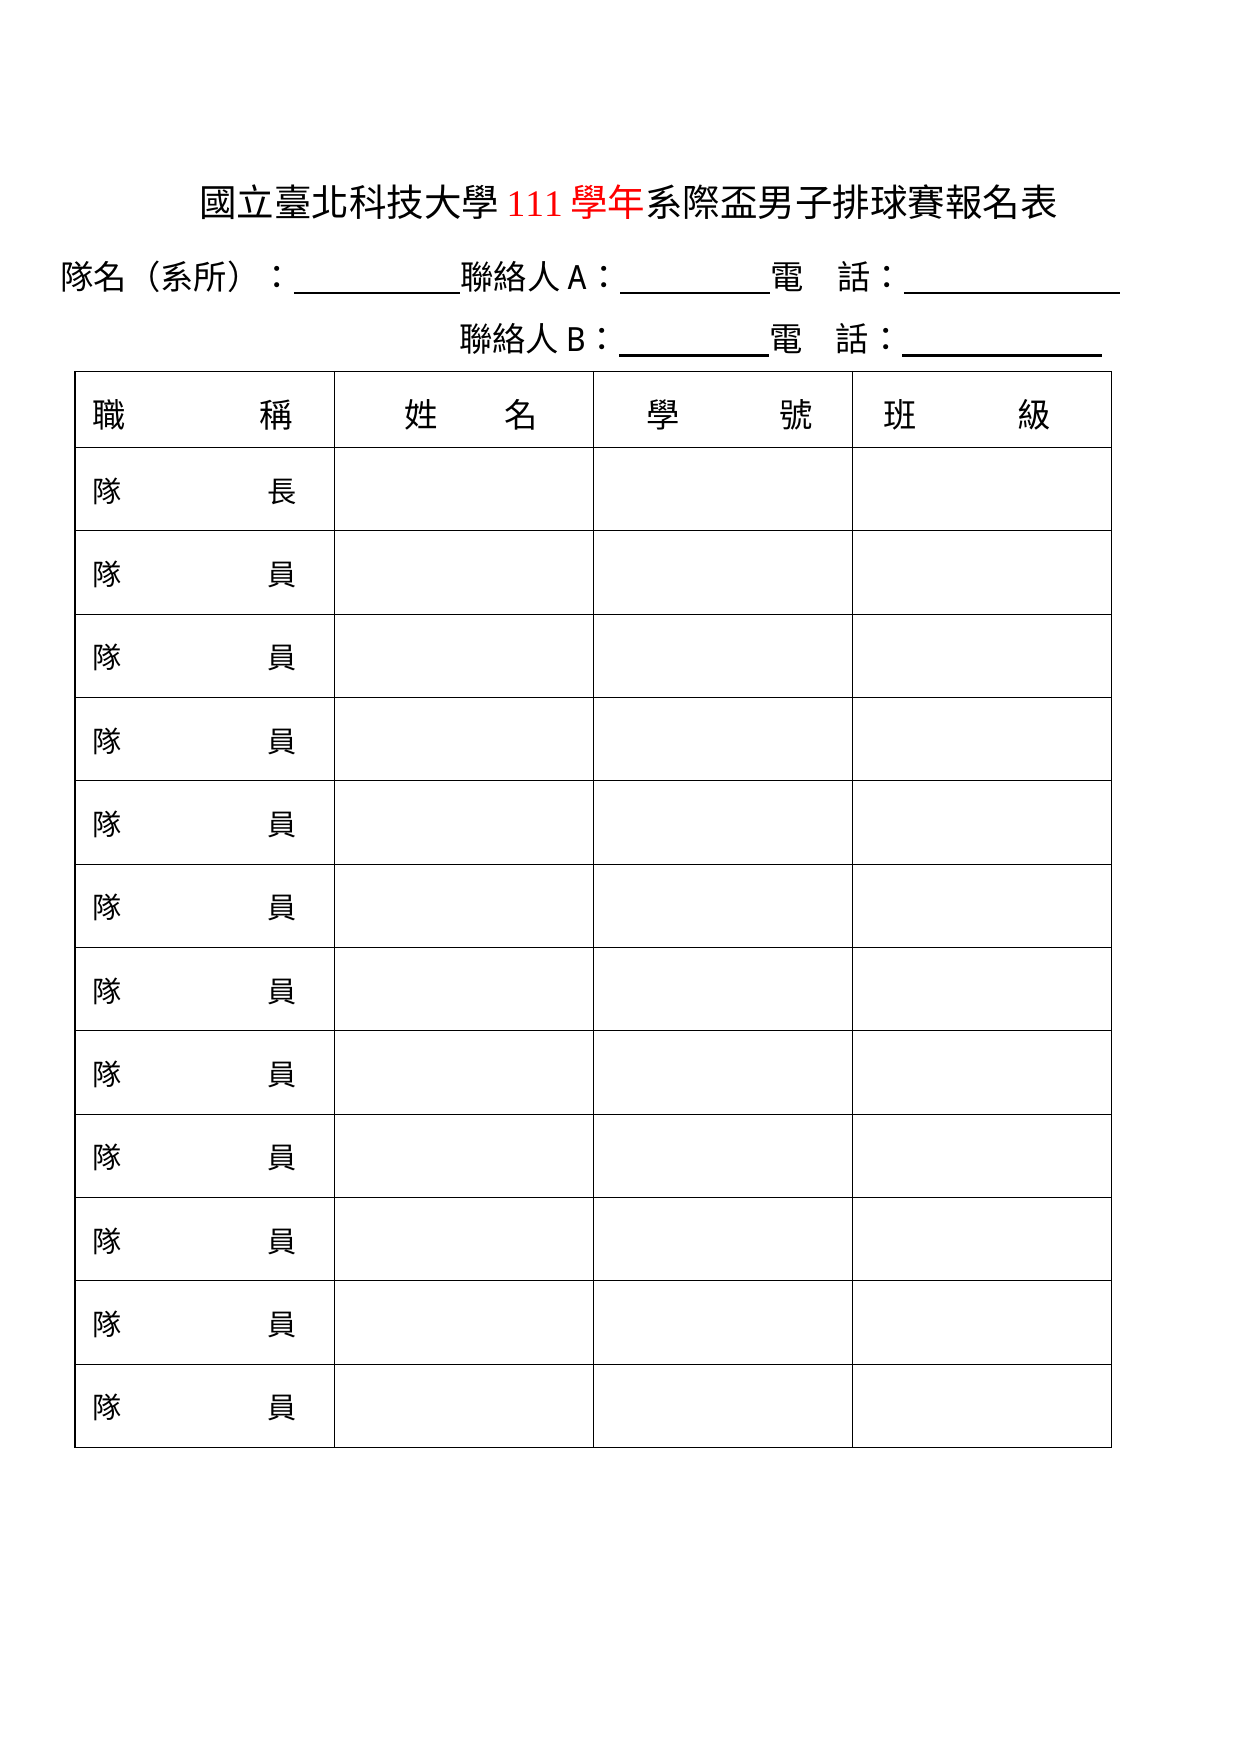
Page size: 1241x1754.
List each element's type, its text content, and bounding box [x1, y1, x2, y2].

table_cell [853, 698, 1111, 780]
table_cell [853, 865, 1111, 947]
table_cell [594, 948, 852, 1030]
table_cell [335, 781, 593, 863]
table_cell [853, 1115, 1111, 1197]
table_cell [335, 531, 593, 613]
table_cell [335, 615, 593, 697]
table_cell 隊 員 [76, 865, 334, 947]
table_cell [335, 1281, 593, 1363]
table_cell [853, 1281, 1111, 1363]
table_cell 隊 員 [76, 1365, 334, 1447]
table_cell [853, 948, 1111, 1030]
table_cell 隊 員 [76, 1198, 334, 1280]
table_cell 隊 員 [76, 698, 334, 780]
table_cell 隊 員 [76, 531, 334, 613]
table_cell [335, 1365, 593, 1447]
table_cell 隊 員 [76, 948, 334, 1030]
text 隊名（系所）： 聯絡人A： 電 話： [60, 233, 1240, 296]
table_cell [853, 1031, 1111, 1113]
table_cell [594, 615, 852, 697]
table_cell 隊 員 [76, 1281, 334, 1363]
table_header 學 號 [594, 372, 852, 447]
table_cell [335, 948, 593, 1030]
table_cell [594, 865, 852, 947]
table_cell 隊 員 [76, 1031, 334, 1113]
table_cell [594, 1365, 852, 1447]
table_cell [853, 448, 1111, 530]
table_cell [335, 1115, 593, 1197]
table_cell [853, 615, 1111, 697]
table_cell [335, 1198, 593, 1280]
table_cell [594, 698, 852, 780]
table_cell [335, 698, 593, 780]
table_cell [853, 1365, 1111, 1447]
table_header 班 級 [853, 372, 1111, 447]
table_cell [594, 1115, 852, 1197]
table_cell [335, 448, 593, 530]
text 聯絡人B： 電 話： [60, 296, 1240, 358]
table_header 姓 名 [335, 372, 593, 447]
table_cell [594, 781, 852, 863]
table_cell 隊 長 [76, 448, 334, 530]
table_cell 隊 員 [76, 615, 334, 697]
table_cell [594, 1031, 852, 1113]
table_cell [853, 781, 1111, 863]
text 國立臺北科技大學111學年系際盃男子排球賽報名表 [91, 158, 1165, 221]
table_header 職 稱 [76, 372, 334, 447]
table_cell [594, 1281, 852, 1363]
table_cell [335, 865, 593, 947]
table_cell [594, 448, 852, 530]
table_cell [853, 531, 1111, 613]
table_cell 隊 員 [76, 1115, 334, 1197]
table_cell [594, 1198, 852, 1280]
table_cell [594, 531, 852, 613]
table_cell 隊 員 [76, 781, 334, 863]
table_cell [853, 1198, 1111, 1280]
table_cell [335, 1031, 593, 1113]
